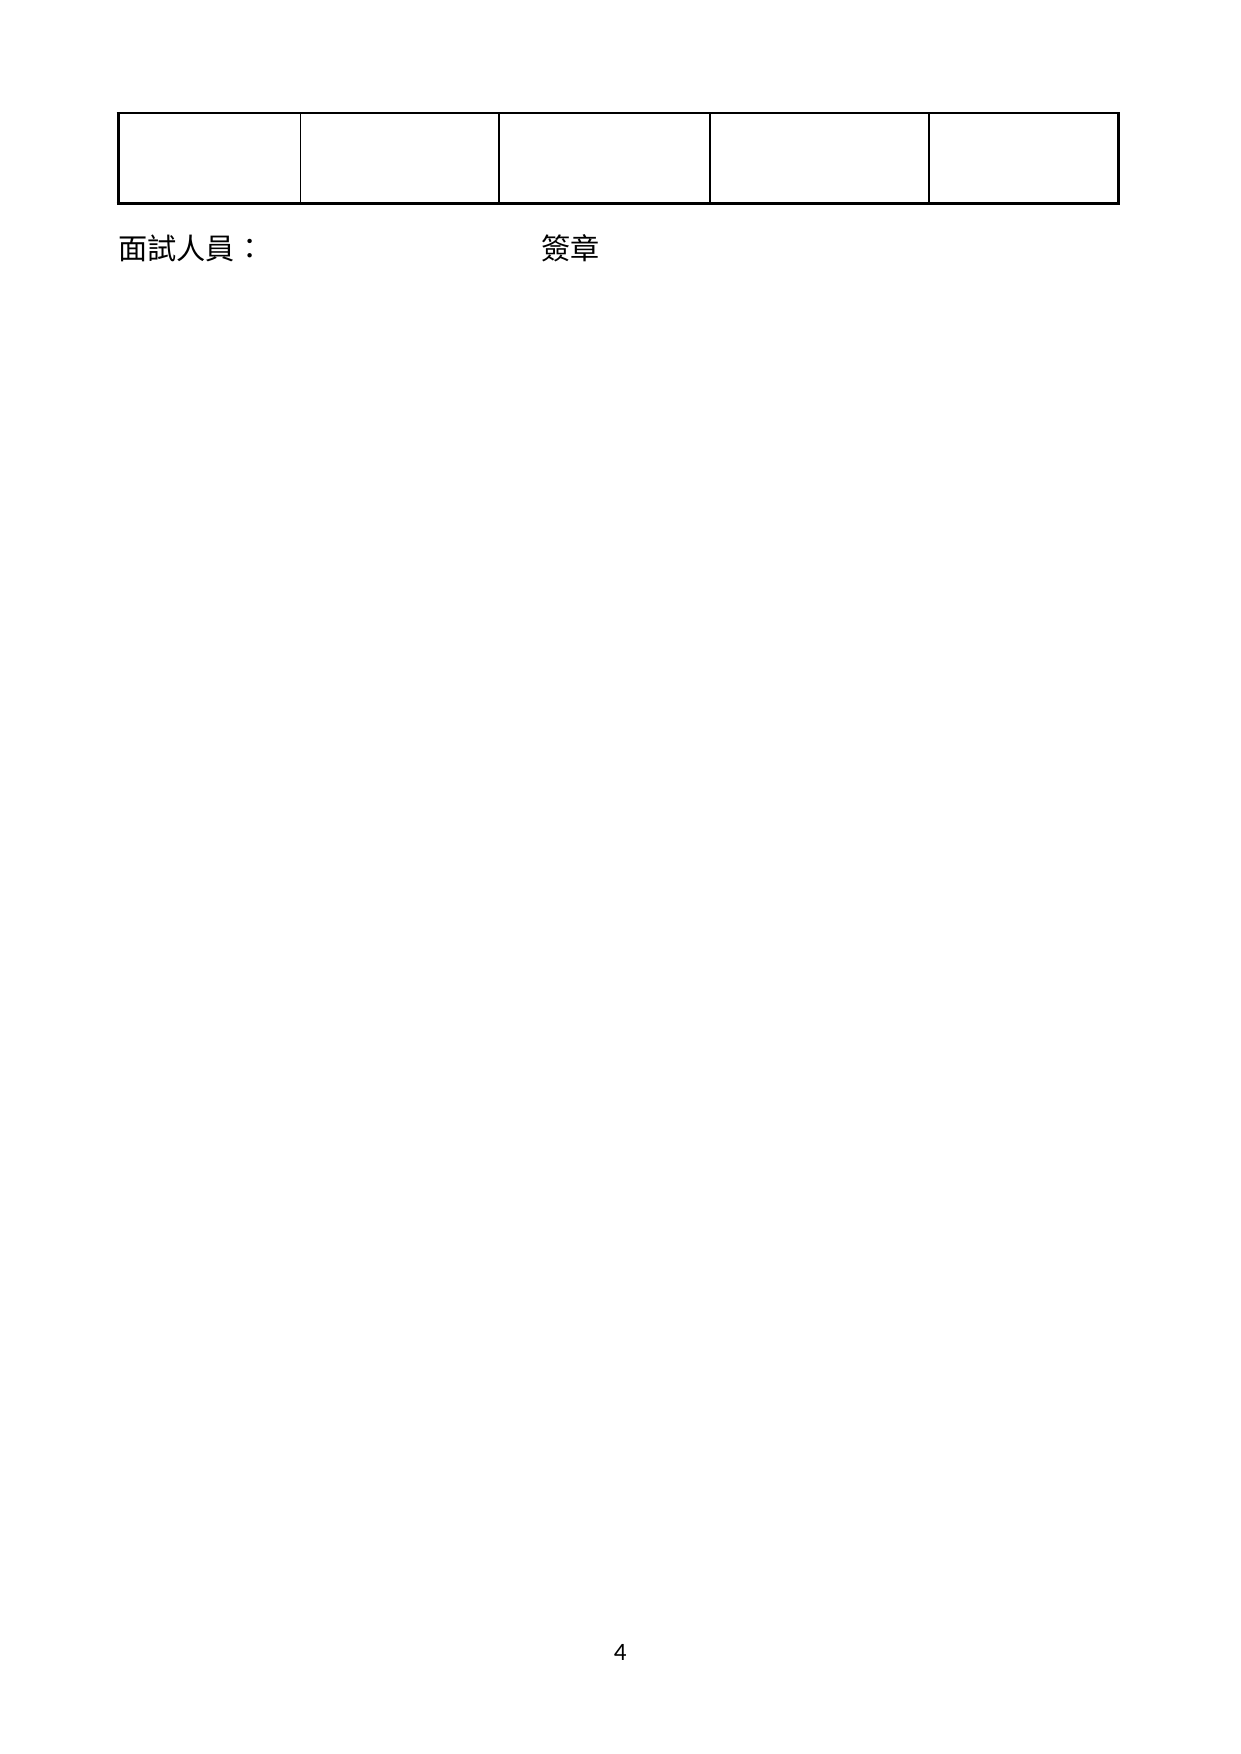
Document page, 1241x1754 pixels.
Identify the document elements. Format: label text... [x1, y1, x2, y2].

table_cell [301, 114, 498, 202]
table_cell [711, 114, 928, 202]
table_cell [120, 114, 300, 202]
text 面試人員： 簽章 [118, 205, 1122, 267]
table_cell [500, 114, 709, 202]
table_cell [930, 114, 1117, 202]
